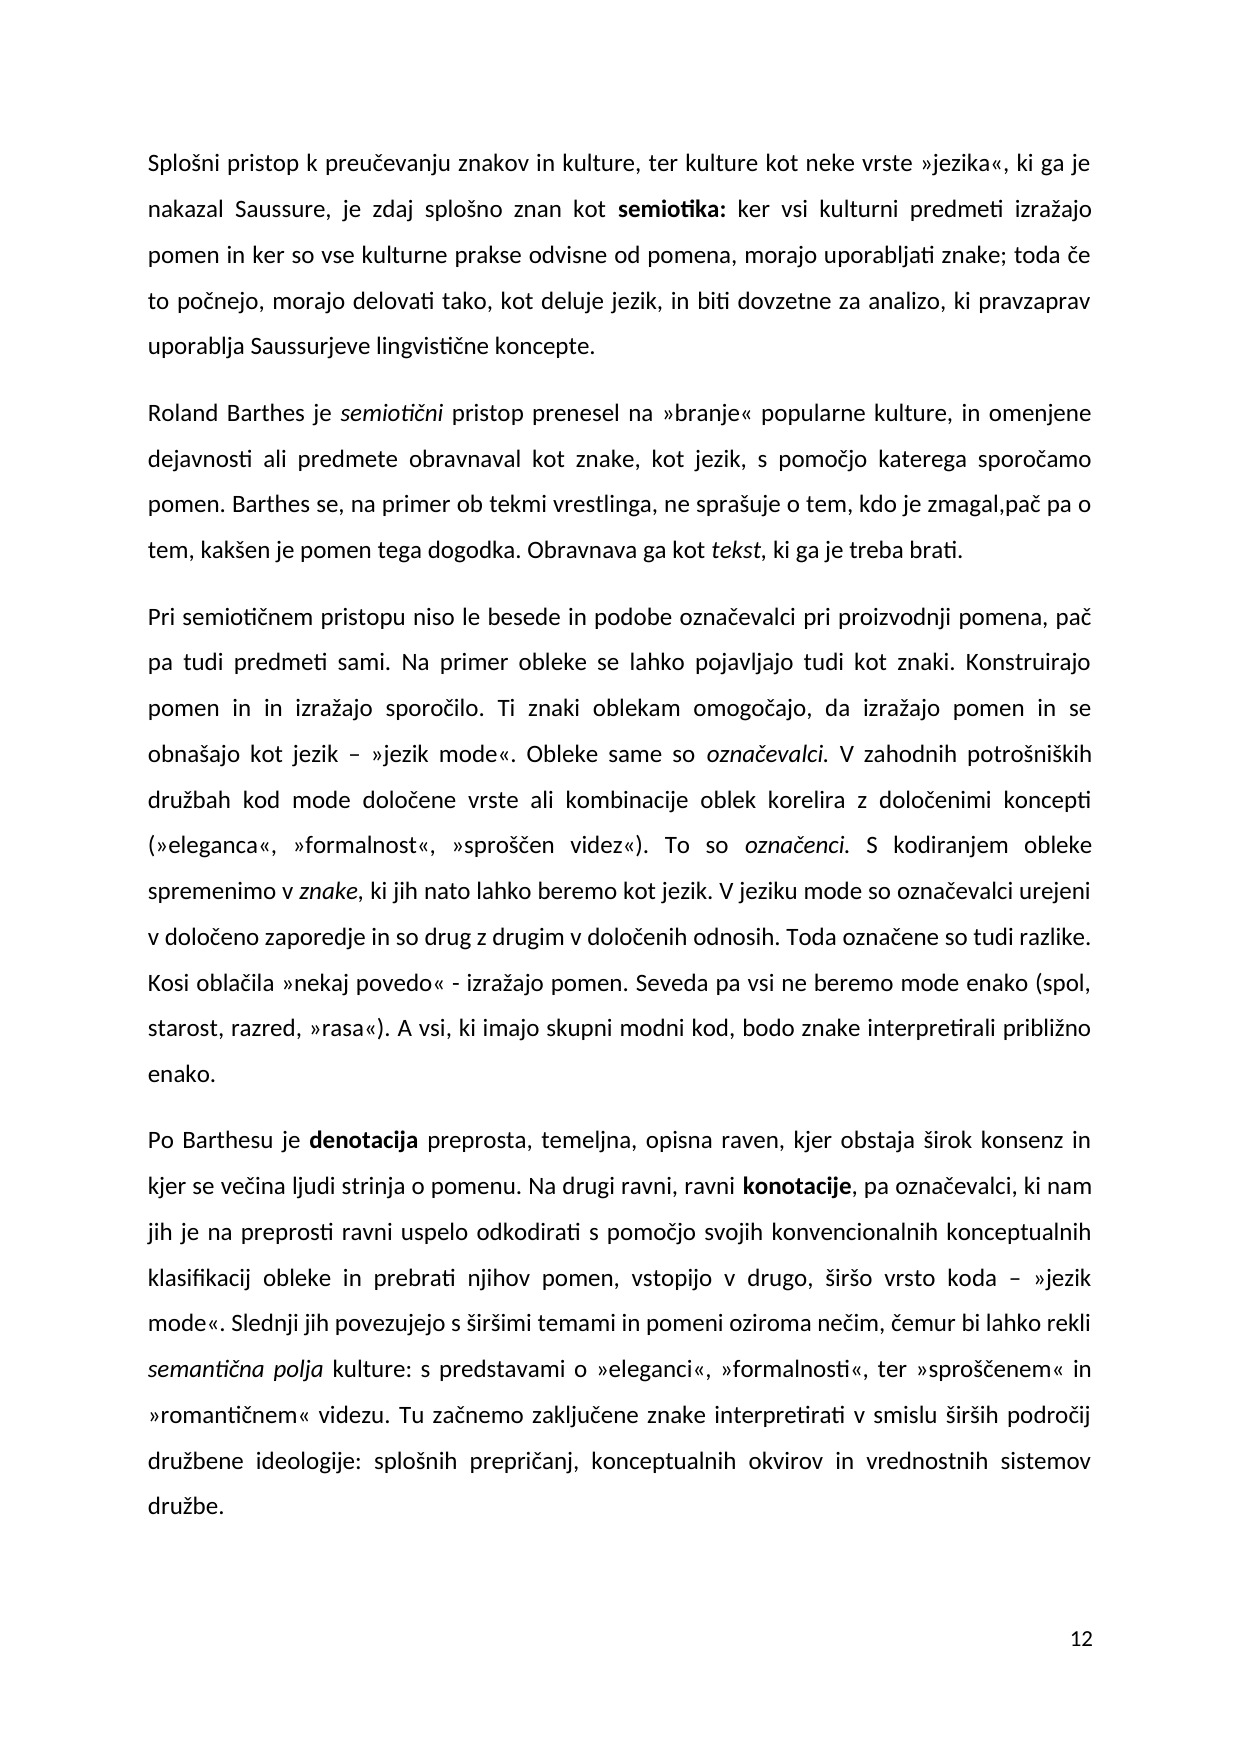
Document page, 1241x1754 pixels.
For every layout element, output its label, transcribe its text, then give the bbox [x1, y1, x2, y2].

text Pri semiotičnem pristopu niso le besede in podobe označevalci pri proizvodnji pomena, pač pa tudi predmeti sami. Na primer obleke se lahko pojavljajo tudi kot znaki. Konstruirajo pomen in in izražajo sporočilo. Ti znaki oblekam omogočajo, da izražajo pomen in se obnašajo kot jezik – »jezik mode«. Obleke same so označevalci. V zahodnih potrošniških družbah kod mode določene vrste ali kombinacije oblek korelira z določenimi koncepti (»eleganca«, »formalnost«, »sproščen videz«). To so označenci. S kodiranjem obleke spremenimo v znake, ki jih nato lahko beremo kot jezik. V jeziku mode so označevalci urejeni v določeno zaporedje in so drug z drugim v določenih odnosih. Toda označene so tudi razlike. Kosi oblačila »nekaj povedo« - izražajo pomen. Seveda pa vsi ne beremo mode enako (spol, starost, razred, »rasa«). A vsi, ki imajo skupni modni kod, bodo znake interpretirali približno enako. [148, 601, 1093, 1089]
text Splošni pristop k preučevanju znakov in kulture, ter kulture kot neke vrste »jezika«, ki ga je nakazal Saussure, je zdaj splošno znan kot semiotika: ker vsi kulturni predmeti izražajo pomen in ker so vse kulturne prakse odvisne od pomena, morajo uporabljati znake; toda če to počnejo, morajo delovati tako, kot deluje jezik, in biti dovzetne za analizo, ki pravzaprav uporablja Saussurjeve lingvistične koncepte. [148, 148, 1093, 361]
text Po Barthesu je denotacija preprosta, temeljna, opisna raven, kjer obstaja širok konsenz in kjer se večina ljudi strinja o pomenu. Na drugi ravni, ravni konotacije, pa označevalci, ki nam jih je na preprosti ravni uspelo odkodirati s pomočjo svojih konvencionalnih konceptualnih klasifikacij obleke in prebrati njihov pomen, vstopijo v drugo, širšo vrsto koda – »jezik mode«. Slednji jih povezujejo s širšimi temami in pomeni oziroma nečim, čemur bi lahko rekli semantična polja kulture: s predstavami o »eleganci«, »formalnosti«, ter »sproščenem« in »romantičnem« videzu. Tu začnemo zaključene znake interpretirati v smislu širših področij družbene ideologije: splošnih prepričanj, konceptualnih okvirov in vrednostnih sistemov družbe. [148, 1125, 1093, 1521]
text Roland Barthes je semiotični pristop prenesel na »branje« popularne kulture, in omenjene dejavnosti ali predmete obravnaval kot znake, kot jezik, s pomočjo katerega sporočamo pomen. Barthes se, na primer ob tekmi vrestlinga, ne sprašuje o tem, kdo je zmagal,pač pa o tem, kakšen je pomen tega dogodka. Obravnava ga kot tekst, ki ga je treba brati. [148, 397, 1093, 565]
